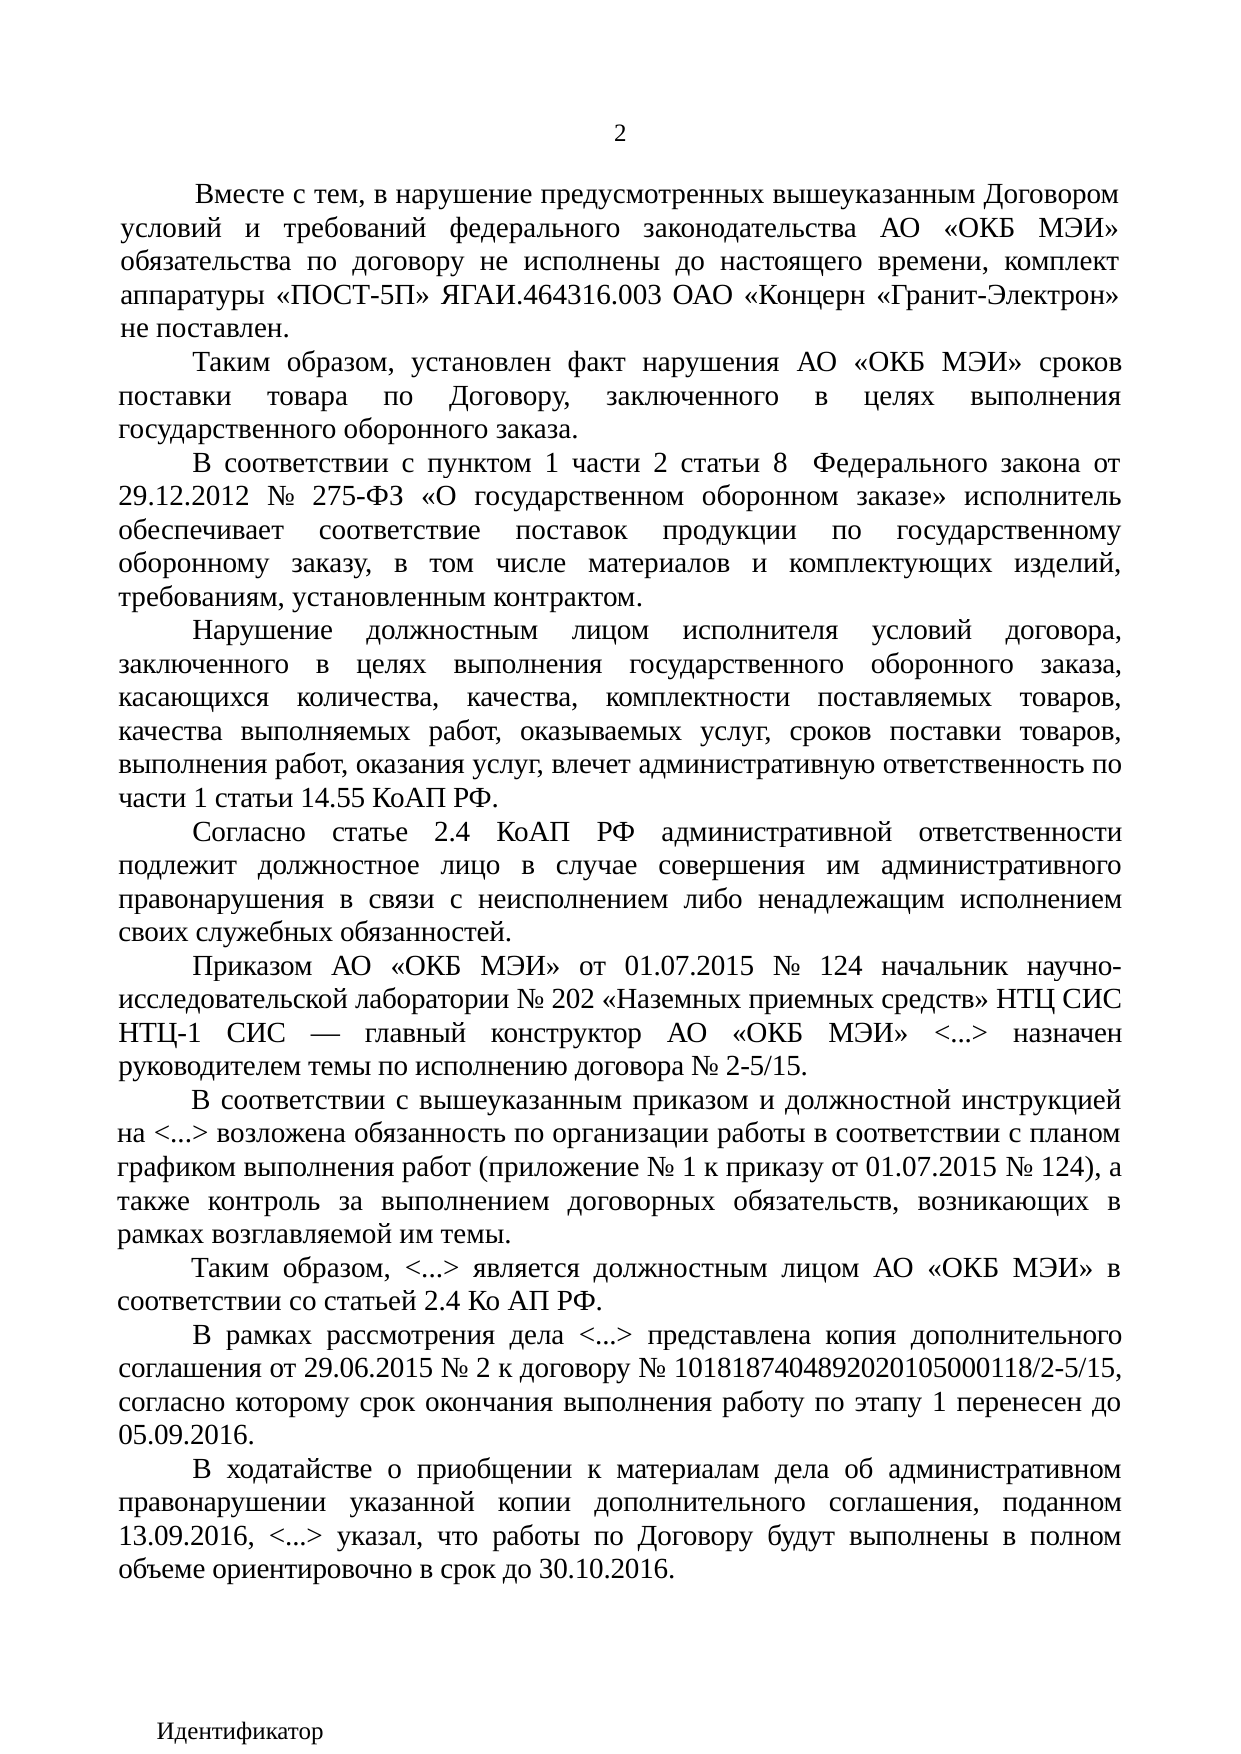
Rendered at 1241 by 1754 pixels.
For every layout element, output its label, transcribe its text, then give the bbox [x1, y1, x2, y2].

text Вместе с тем, в нарушение предусмотренных вышеуказанным Договором условий и требований федерального законодательства АО «ОКБ МЭИ» обязательства по договору не исполнены до настоящего времени, комплект аппаратуры «ПОСТ-5П» ЯГАИ.464316.003 ОАО «Концерн «Гранит-Электрон» не поставлен. [120, 176, 1120, 344]
text Таким образом, установлен факт нарушения АО «ОКБ МЭИ» сроков поставки товара по Договору, заключенного в целях выполнения государственного оборонного заказа. [118, 344, 1122, 445]
text В соответствии с вышеуказанным приказом и должностной инструкцией на <...> возложена обязанность по организации работы в соответствии с планом графиком выполнения работ (приложение № 1 к приказу от 01.07.2015 № 124), а также контроль за выполнением договорных обязательств, возникающих в рамках возглавляемой им темы. [117, 1082, 1122, 1250]
text Таким образом, <...> является должностным лицом АО «ОКБ МЭИ» в соответствии со статьей 2.4 Ко АП РФ. [117, 1250, 1122, 1317]
text Приказом АО «ОКБ МЭИ» от 01.07.2015 № 124 начальник научно- исследовательской лаборатории № 202 «Наземных приемных средств» НТЦ СИС НТЦ-1 СИС — главный конструктор АО «ОКБ МЭИ» <...> назначен руководителем темы по исполнению договора № 2-5/15. [118, 948, 1122, 1082]
text В соответствии с пунктом 1 части 2 статьи 8 Федерального закона от 29.12.2012 № 275-ФЗ «О государственном оборонном заказе» исполнитель обеспечивает соответствие поставок продукции по государственному оборонному заказу, в том числе материалов и комплектующих изделий, требованиям, установленным контрактом. [118, 445, 1122, 612]
text В рамках рассмотрения дела <...> представлена копия дополнительного соглашения от 29.06.2015 № 2 к договору № 1018187404892020105000118/2-5/15, согласно которому срок окончания выполнения работу по этапу 1 перенесен до 05.09.2016. [118, 1317, 1122, 1451]
text Нарушение должностным лицом исполнителя условий договора, заключенного в целях выполнения государственного оборонного заказа, касающихся количества, качества, комплектности поставляемых товаров, качества выполняемых работ, оказываемых услуг, сроков поставки товаров, выполнения работ, оказания услуг, влечет административную ответственность по части 1 статьи 14.55 КоАП РФ. [118, 612, 1122, 814]
text Согласно статье 2.4 КоАП РФ административной ответственности подлежит должностное лицо в случае совершения им административного правонарушения в связи с неисполнением либо ненадлежащим исполнением своих служебных обязанностей. [118, 814, 1122, 948]
text В ходатайстве о приобщении к материалам дела об административном правонарушении указанной копии дополнительного соглашения, поданном 13.09.2016, <...> указал, что работы по Договору будут выполнены в полном объеме ориентировочно в срок до 30.10.2016. [118, 1451, 1122, 1585]
